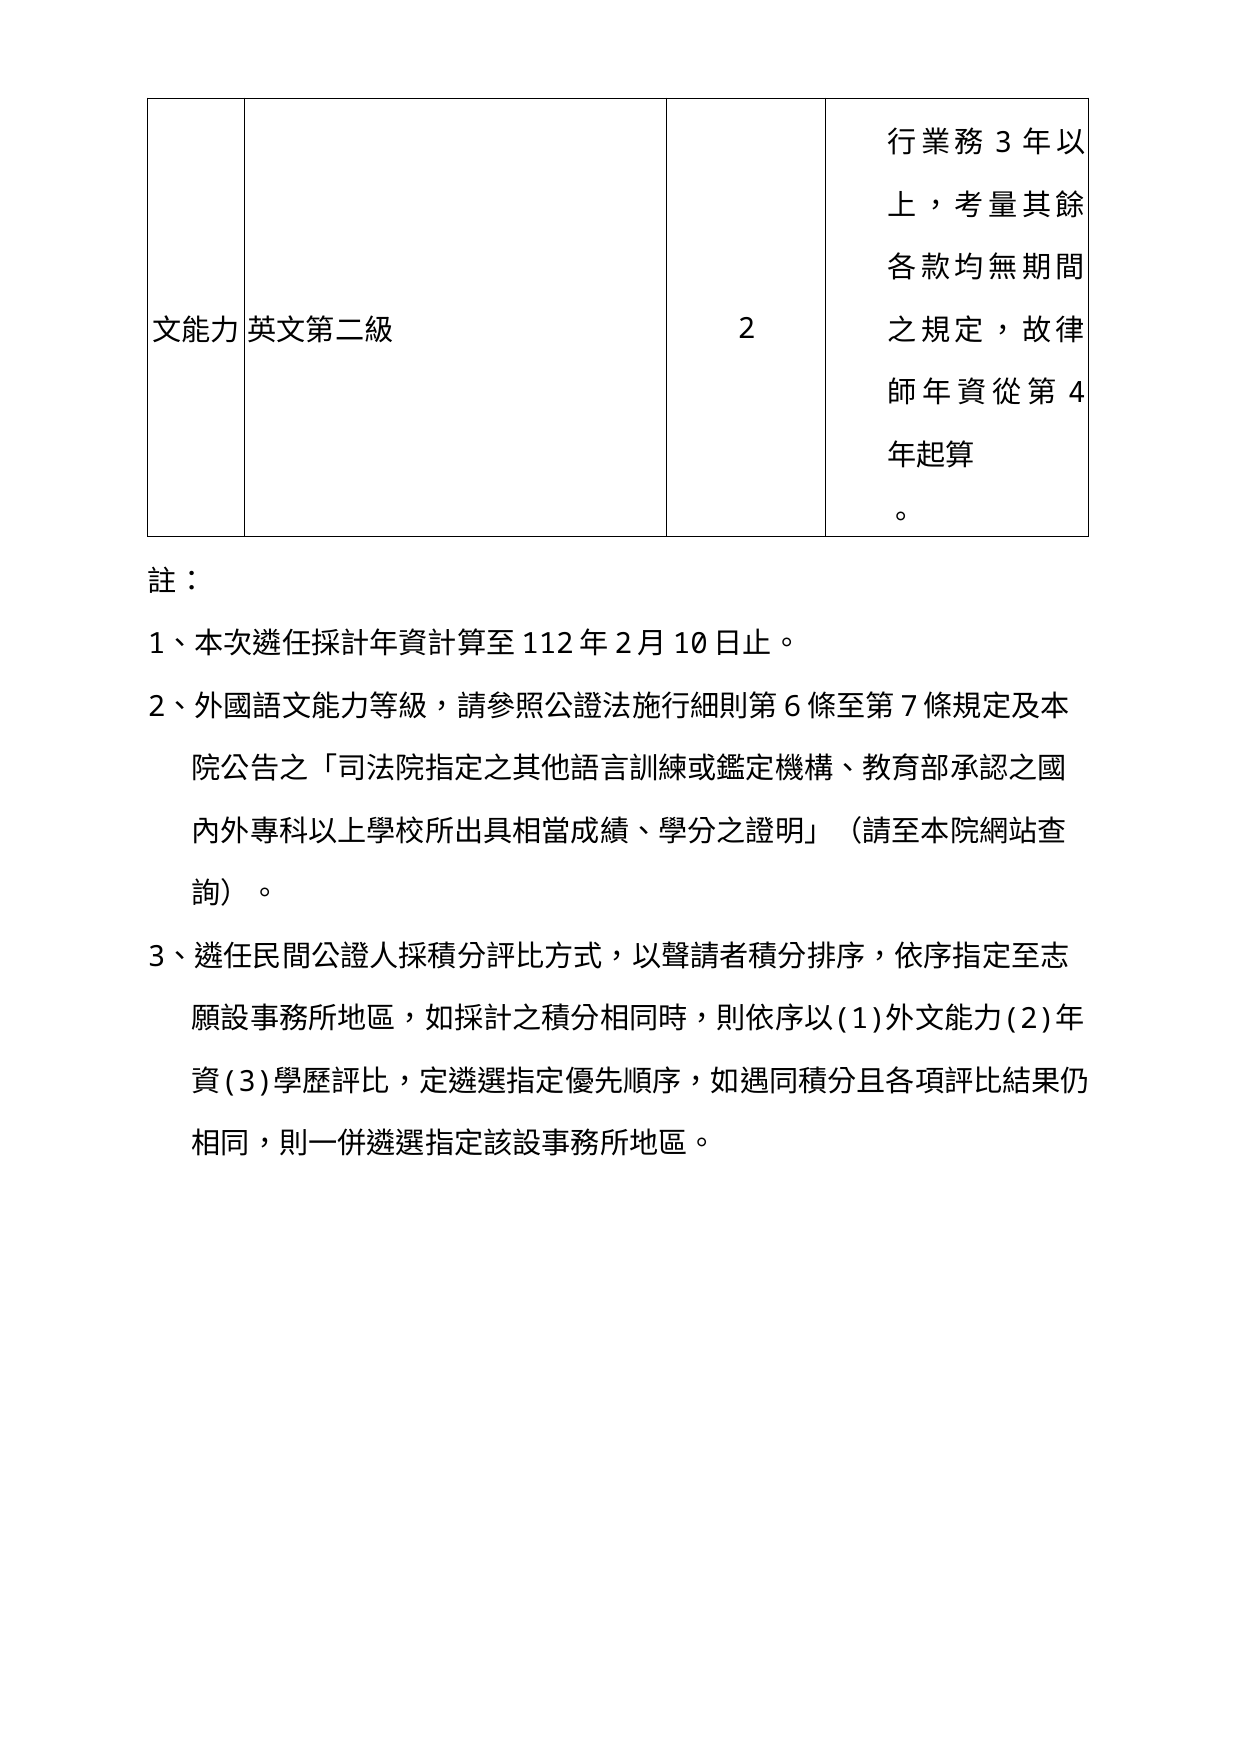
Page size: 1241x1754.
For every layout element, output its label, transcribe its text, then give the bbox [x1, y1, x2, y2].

text 註： [148, 537, 1092, 599]
table_cell 文能力 [148, 99, 244, 536]
text 2、外國語文能力等級，請參照公證法施行細則第6條至第7條規定及本院公告之「司法院指定之其他語言訓練或鑑定機構、教育部承認之國內外專科以上學校所出具相當成績、學分之證明」（請至本院網站查詢）。 [148, 662, 1092, 912]
text 3、遴任民間公證人採積分評比方式，以聲請者積分排序，依序指定至志願設事務所地區，如採計之積分相同時，則依序以(1)外文能力(2)年資(3)學歷評比，定遴選指定優先順序，如遇同積分且各項評比結果仍相同，則一併遴選指定該設事務所地區。 [148, 912, 1092, 1162]
text 1、本次遴任採計年資計算至112年2月10日止。 [148, 599, 1092, 662]
table_cell 行業務3年以上，考量其餘各款均無期間之規定，故律師年資從第4年起算 。 [826, 99, 1088, 536]
table_cell 英文第二級 [245, 99, 666, 536]
table_cell 2 [667, 99, 825, 536]
